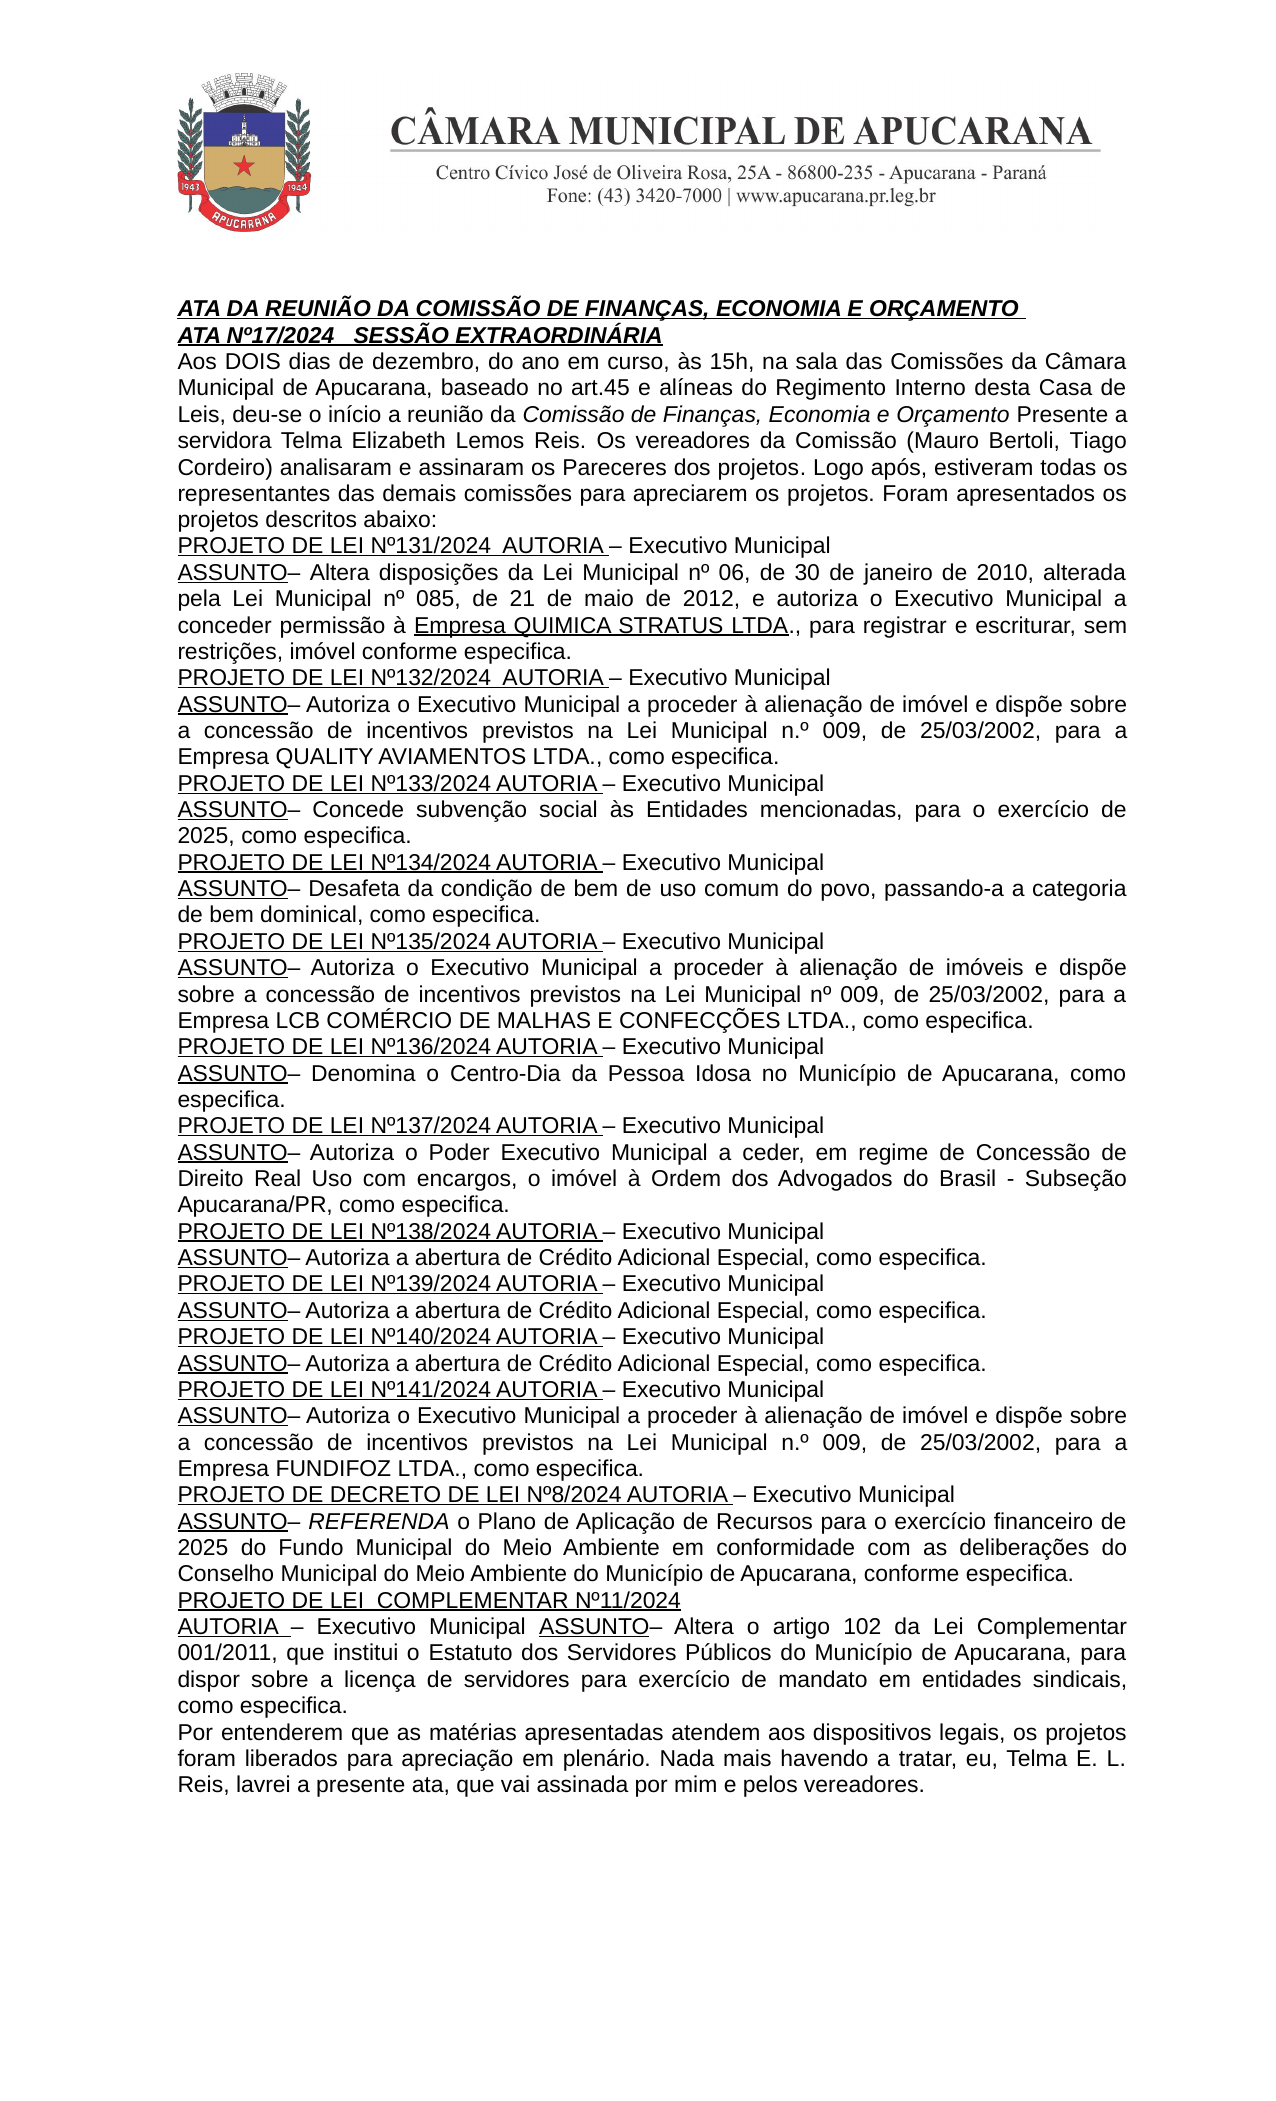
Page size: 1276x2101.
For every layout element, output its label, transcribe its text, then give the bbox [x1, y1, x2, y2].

text Aos DOIS dias de dezembro, do ano em curso, às 15h, na sala das Comissões da Câmara Municipal de Apucarana, baseado no art.45 e alíneas do Regimento Interno desta Casa de Leis, deu-se o início a reunião da Comissão de Finanças, Economia e Orçamento Presente a servidora Telma Elizabeth Lemos Reis. Os vereadores da Comissão (Mauro Bertoli, Tiago Cordeiro) analisaram e assinaram os Pareceres dos projetos. Logo após, estiveram todas os representantes das demais comissões para apreciarem os projetos. Foram apresentados os projetos descritos abaixo: [177, 348, 1127, 532]
text PROJETO DE LEI Nº137/2024 AUTORIA – Executivo Municipal [177, 1112, 1127, 1139]
text PROJETO DE LEI Nº133/2024 AUTORIA – Executivo Municipal [177, 770, 1127, 796]
text ASSUNTO– Autoriza o Poder Executivo Municipal a ceder, em regime de Concessão de Direito Real Uso com encargos, o imóvel à Ordem dos Advogados do Brasil - Subseção Apucarana/PR, como especifica. [177, 1139, 1127, 1218]
text ASSUNTO– Autoriza a abertura de Crédito Adicional Especial, como especifica. [177, 1349, 1127, 1376]
text PROJETO DE LEI Nº139/2024 AUTORIA – Executivo Municipal [177, 1270, 1127, 1297]
text ASSUNTO– Autoriza o Executivo Municipal a proceder à alienação de imóvel e dispõe sobre a concessão de incentivos previstos na Lei Municipal n.º 009, de 25/03/2002, para a Empresa QUALITY AVIAMENTOS LTDA., como especifica. [177, 691, 1127, 770]
text PROJETO DE LEI Nº141/2024 AUTORIA – Executivo Municipal [177, 1376, 1127, 1402]
text ASSUNTO– Autoriza o Executivo Municipal a proceder à alienação de imóvel e dispõe sobre a concessão de incentivos previstos na Lei Municipal n.º 009, de 25/03/2002, para a Empresa FUNDIFOZ LTDA., como especifica. [177, 1402, 1127, 1481]
text PROJETO DE LEI Nº140/2024 AUTORIA – Executivo Municipal [177, 1323, 1127, 1349]
text PROJETO DE LEI Nº135/2024 AUTORIA – Executivo Municipal [177, 928, 1127, 954]
text ASSUNTO– Autoriza o Executivo Municipal a proceder à alienação de imóveis e dispõe sobre a concessão de incentivos previstos na Lei Municipal nº 009, de 25/03/2002, para a Empresa LCB COMÉRCIO DE MALHAS E CONFECÇÕES LTDA., como especifica. [177, 954, 1127, 1033]
text ASSUNTO– REFERENDA o Plano de Aplicação de Recursos para o exercício financeiro de 2025 do Fundo Municipal do Meio Ambiente em conformidade com as deliberações do Conselho Municipal do Meio Ambiente do Município de Apucarana, conforme especifica. [177, 1508, 1127, 1587]
text ASSUNTO– Autoriza a abertura de Crédito Adicional Especial, como especifica. [177, 1297, 1127, 1323]
text PROJETO DE LEI Nº136/2024 AUTORIA – Executivo Municipal [177, 1033, 1127, 1059]
text AUTORIA – Executivo Municipal ASSUNTO– Altera o artigo 102 da Lei Complementar 001/2011, que institui o Estatuto dos Servidores Públicos do Município de Apucarana, para dispor sobre a licença de servidores para exercício de mandato em entidades sindicais, como especifica. [177, 1613, 1127, 1718]
text PROJETO DE LEI COMPLEMENTAR Nº11/2024 [177, 1587, 1127, 1613]
text Por entenderem que as matérias apresentadas atendem aos dispositivos legais, os projetos foram liberados para apreciação em plenário. Nada mais havendo a tratar, eu, Telma E. L. Reis, lavrei a presente ata, que vai assinada por mim e pelos vereadores. [177, 1718, 1127, 1797]
text PROJETO DE LEI Nº134/2024 AUTORIA – Executivo Municipal [177, 849, 1127, 875]
text PROJETO DE LEI Nº138/2024 AUTORIA – Executivo Municipal [177, 1218, 1127, 1244]
text ASSUNTO– Autoriza a abertura de Crédito Adicional Especial, como especifica. [177, 1244, 1127, 1270]
text PROJETO DE DECRETO DE LEI Nº8/2024 AUTORIA – Executivo Municipal [177, 1481, 1127, 1508]
text ATA DA REUNIÃO DA COMISSÃO DE FINANÇAS, ECONOMIA E ORÇAMENTO [177, 295, 1127, 322]
text ASSUNTO– Altera disposições da Lei Municipal nº 06, de 30 de janeiro de 2010, alterada pela Lei Municipal nº 085, de 21 de maio de 2012, e autoriza o Executivo Municipal a conceder permissão à Empresa QUIMICA STRATUS LTDA., para registrar e escriturar, sem restrições, imóvel conforme especifica. [177, 559, 1127, 664]
text ASSUNTO– Concede subvenção social às Entidades mencionadas, para o exercício de 2025, como especifica. [177, 796, 1127, 849]
text ASSUNTO– Desafeta da condição de bem de uso comum do povo, passando-a a categoria de bem dominical, como especifica. [177, 875, 1127, 928]
text ATA Nº17/2024 SESSÃO EXTRAORDINÁRIA [177, 322, 1127, 348]
text PROJETO DE LEI Nº132/2024 AUTORIA – Executivo Municipal [177, 664, 1127, 691]
text PROJETO DE LEI Nº131/2024 AUTORIA – Executivo Municipal [177, 532, 1127, 559]
text ASSUNTO– Denomina o Centro-Dia da Pessoa Idosa no Município de Apucarana, como especifica. [177, 1059, 1127, 1112]
